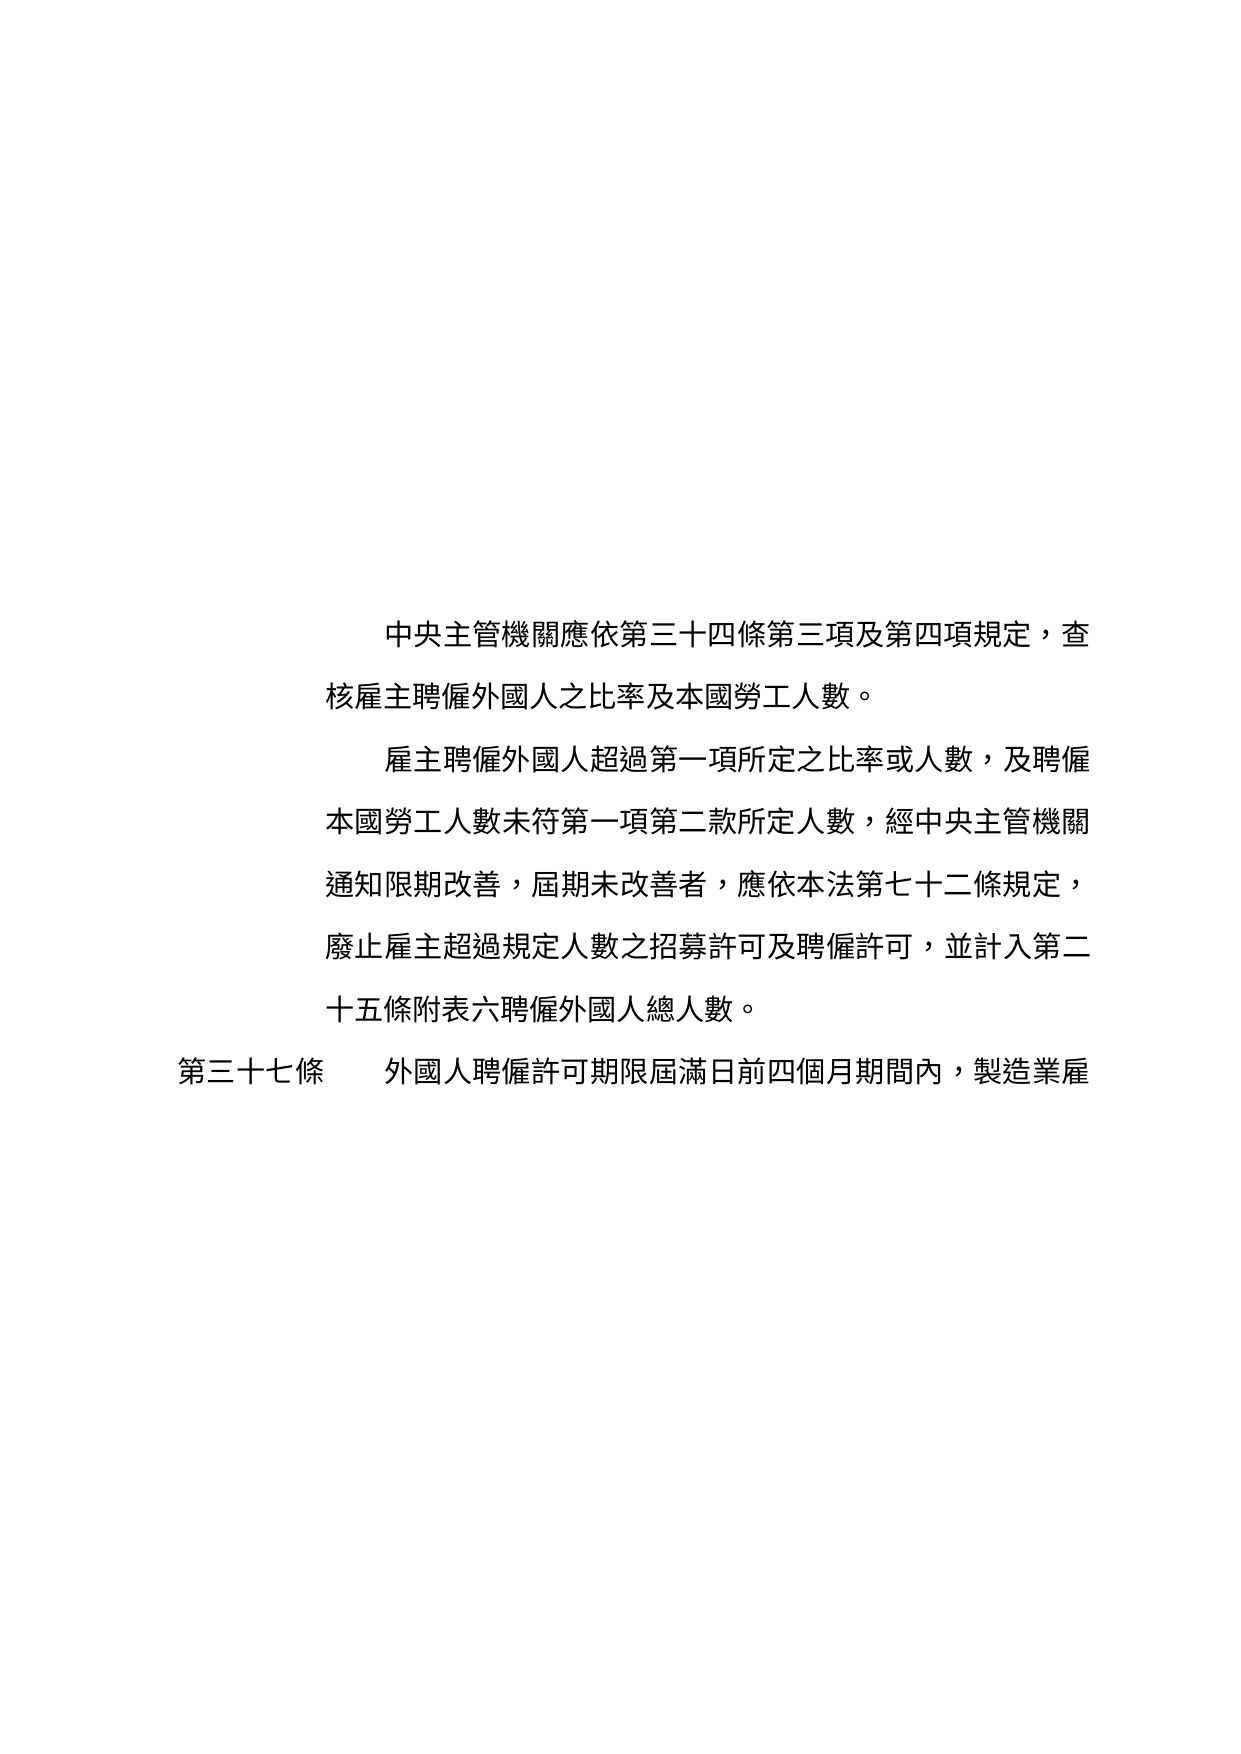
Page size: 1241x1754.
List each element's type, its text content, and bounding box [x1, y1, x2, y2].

text 雇主聘僱外國人超過第一項所定之比率或人數，及聘僱本國勞工人數未符第一項第二款所定人數，經中央主管機關通知限期改善，屆期未改善者，應依本法第七十二條規定，廢止雇主超過規定人數之招募許可及聘僱許可，並計入第二十五條附表六聘僱外國人總人數。 [325, 716, 1092, 1028]
text 第三十七條 外國人聘僱許可期限屆滿日前四個月期間內，製造業雇 [177, 1028, 1092, 1091]
text 中央主管機關應依第三十四條第三項及第四項規定，查核雇主聘僱外國人之比率及本國勞工人數。 [325, 591, 1092, 716]
